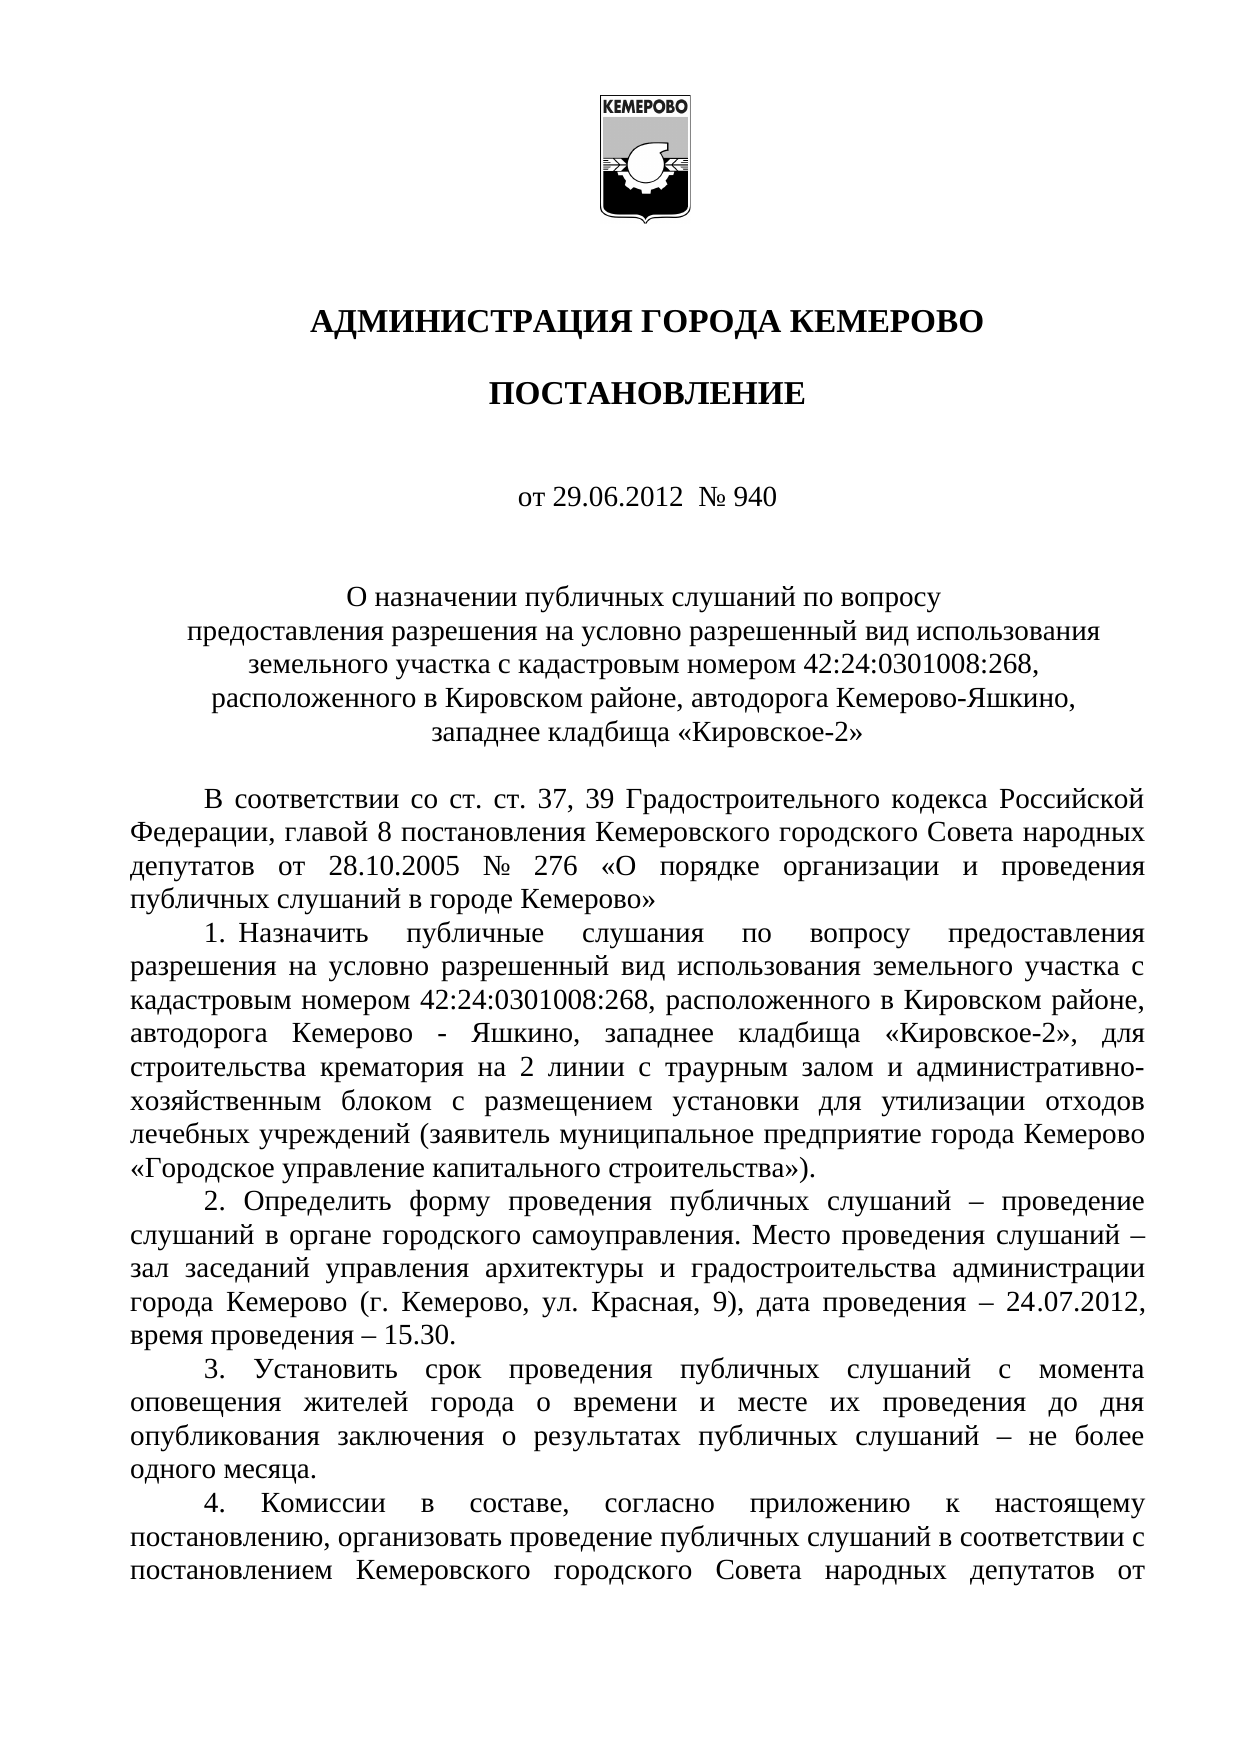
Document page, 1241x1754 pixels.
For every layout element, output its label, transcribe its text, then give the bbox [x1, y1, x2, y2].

text предоставления разрешения на условно разрешенный вид использования [130, 613, 1164, 647]
text 2. Определить форму проведения публичных слушаний – проведение слушаний в органе городского самоуправления. Место проведения слушаний – зал заседаний управления архитектуры и градостроительства администрации города Кемерово (г. Кемерово, ул. Красная, 9), дата проведения – 24.07.2012, время проведения – 15.30. [130, 1183, 1146, 1351]
text В соответствии со ст. ст. 37, 39 Градостроительного кодекса Российской Федерации, главой 8 постановления Кемеровского городского Совета народных депутатов от 28.10.2005 № 276 «О порядке организации и проведения публичных слушаний в городе Кемерово» [130, 781, 1146, 915]
text 3. Установить срок проведения публичных слушаний с момента оповещения жителей города о времени и месте их проведения до дня опубликования заключения о результатах публичных слушаний – не более одного месяца. [130, 1351, 1146, 1485]
text от 29.06.2012 № 940 [130, 479, 1164, 512]
text О назначении публичных слушаний по вопросу [130, 579, 1164, 613]
picture [600, 95, 691, 224]
text ПОСТАНОВЛЕНИЕ [130, 373, 1164, 412]
text 4. Комиссии в составе, согласно приложению к настоящему постановлению, организовать проведение публичных слушаний в соответствии с постановлением Кемеровского городского Совета народных депутатов от [130, 1485, 1146, 1586]
text западнее кладбища «Кировское-2» [130, 714, 1164, 747]
text 1. Назначить публичные слушания по вопросу предоставления разрешения на условно разрешенный вид использования земельного участка с кадастровым номером 42:24:0301008:268, расположенного в Кировском районе, автодорога Кемерово - Яшкино, западнее кладбища «Кировское-2», для строительства крематория на 2 линии с траурным залом и административно-хозяйственным блоком с размещением установки для утилизации отходов лечебных учреждений (заявитель муниципальное предприятие города Кемерово «Городское управление капитального строительства»). [130, 915, 1146, 1183]
text расположенного в Кировском районе, автодорога Кемерово-Яшкино, [130, 680, 1164, 714]
text АДМИНИСТРАЦИЯ ГОРОДА КЕМЕРОВО [130, 302, 1164, 340]
text земельного участка с кадастровым номером 42:24:0301008:268, [130, 647, 1164, 680]
